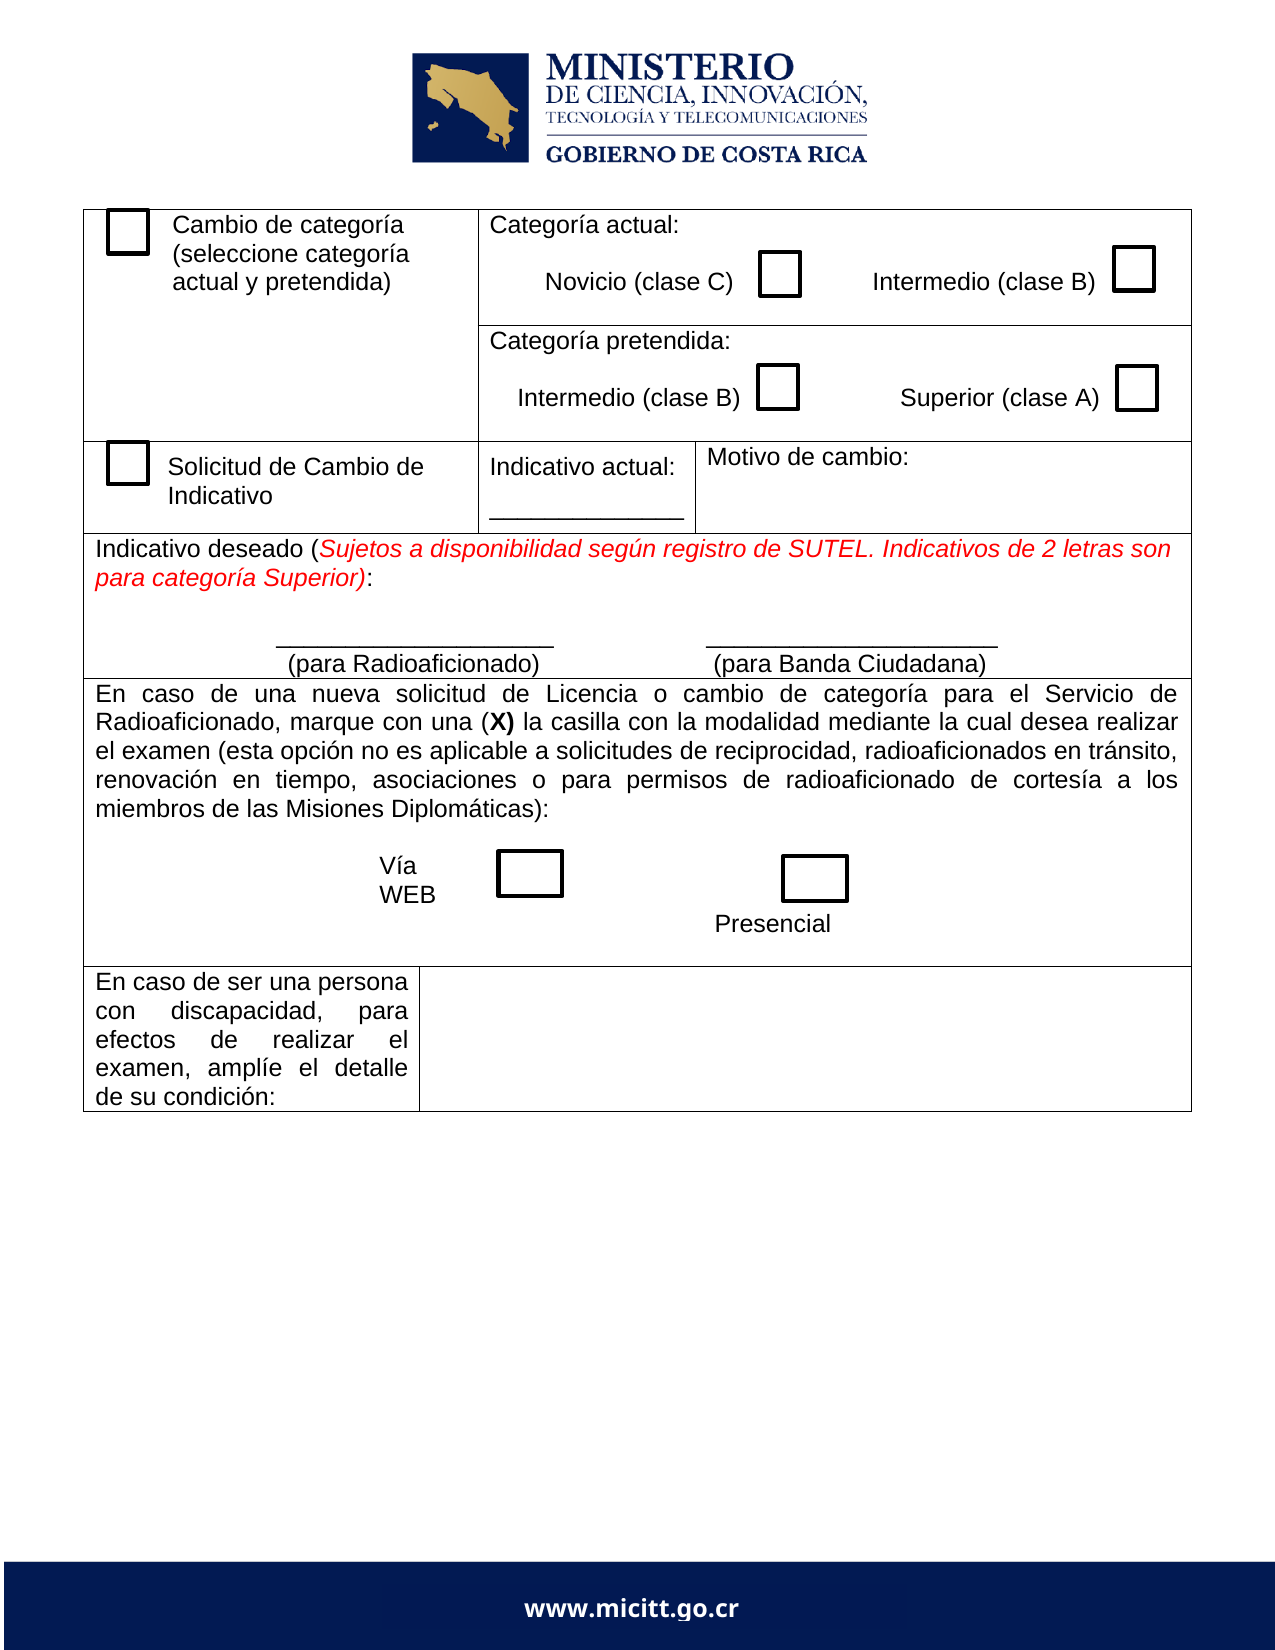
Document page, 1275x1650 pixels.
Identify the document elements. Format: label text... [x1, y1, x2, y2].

table_cell Categoría pretendida: Intermedio (clase B) Superior (clase A) [479, 326, 1191, 441]
table_cell Indicativo deseado (Sujetos a disponibilidad según registro de SUTEL. Indicativos de 2 letras son para categoría Superior): ____________________ _____________________ (para Radioaficionado) (para Banda Ciudadana) [84, 534, 1191, 677]
table_header Categoría actual: Novicio (clase C) Intermedio (clase B) [479, 210, 1191, 325]
picture [4, 5, 1275, 1650]
table_header Cambio de categoría (seleccione categoría actual y pretendida) [84, 210, 478, 441]
table_cell [420, 967, 1191, 1111]
table_cell Motivo de cambio: [696, 442, 1191, 533]
table_cell Solicitud de Cambio de Indicativo [84, 442, 478, 533]
table_cell En caso de ser una persona con discapacidad, para efectos de realizar el examen, amplíe el detalle de su condición: [84, 967, 419, 1111]
table_header Vía WEB [372, 851, 642, 966]
table_cell En caso de una nueva solicitud de Licencia o cambio de categoría para el Servicio de Radioaficionado, marque con una (X) la casilla con la modalidad mediante la cual desea realizar el examen (esta opción no es aplicable a solicitudes de reciprocidad, radioaficionados en tránsito, renovación en tiempo, asociaciones o para permisos de radioaficionado de cortesía a los miembros de las Misiones Diplomáticas): [84, 679, 1191, 966]
table_cell Indicativo actual: ______________ [479, 442, 695, 533]
table_header Presencial [642, 851, 903, 966]
